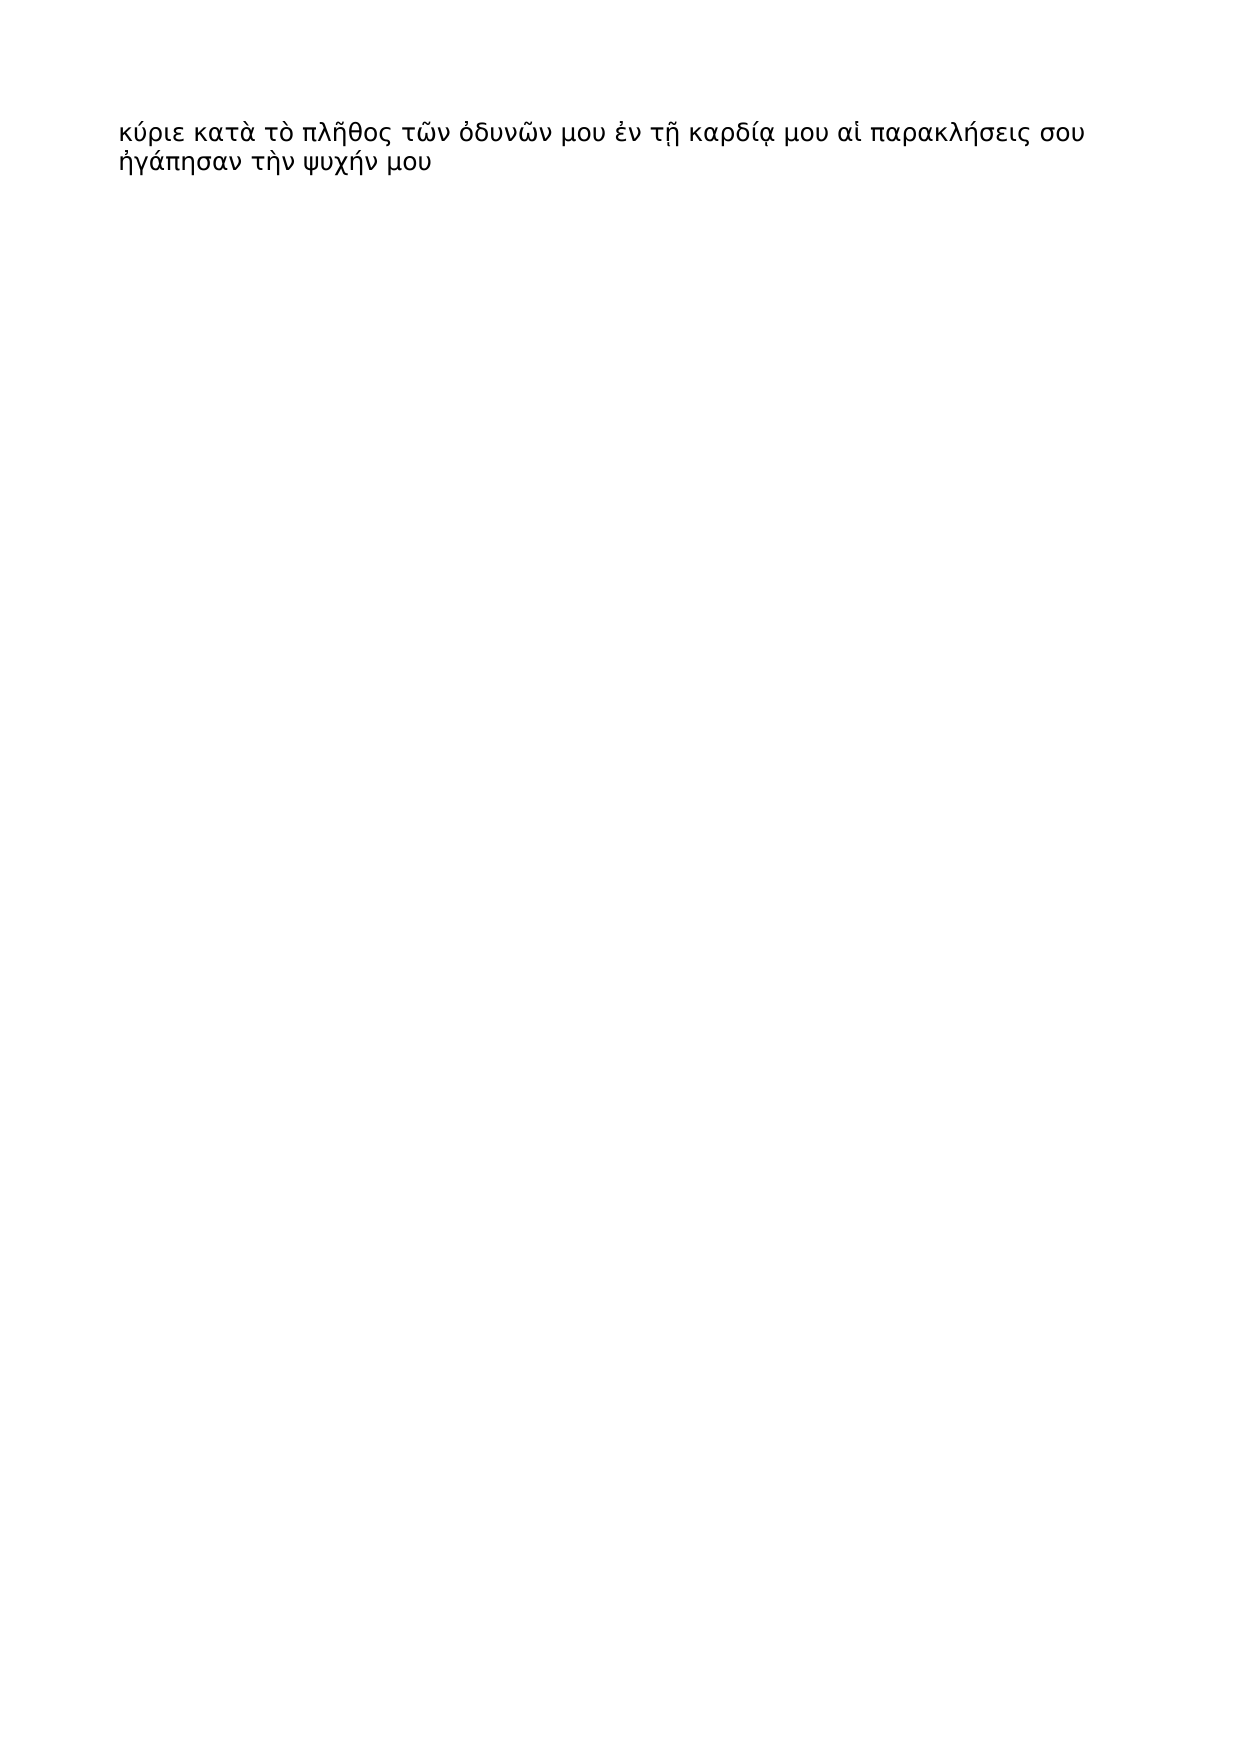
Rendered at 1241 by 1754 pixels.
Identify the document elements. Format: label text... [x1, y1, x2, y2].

text κύριε κατὰ τὸ πλῆθος τῶν ὀδυνῶν μου ἐν τῇ καρδίᾳ μου αἱ παρακλήσεις σου ἠγάπησαν τὴν ψυχήν μου [118, 118, 1122, 176]
